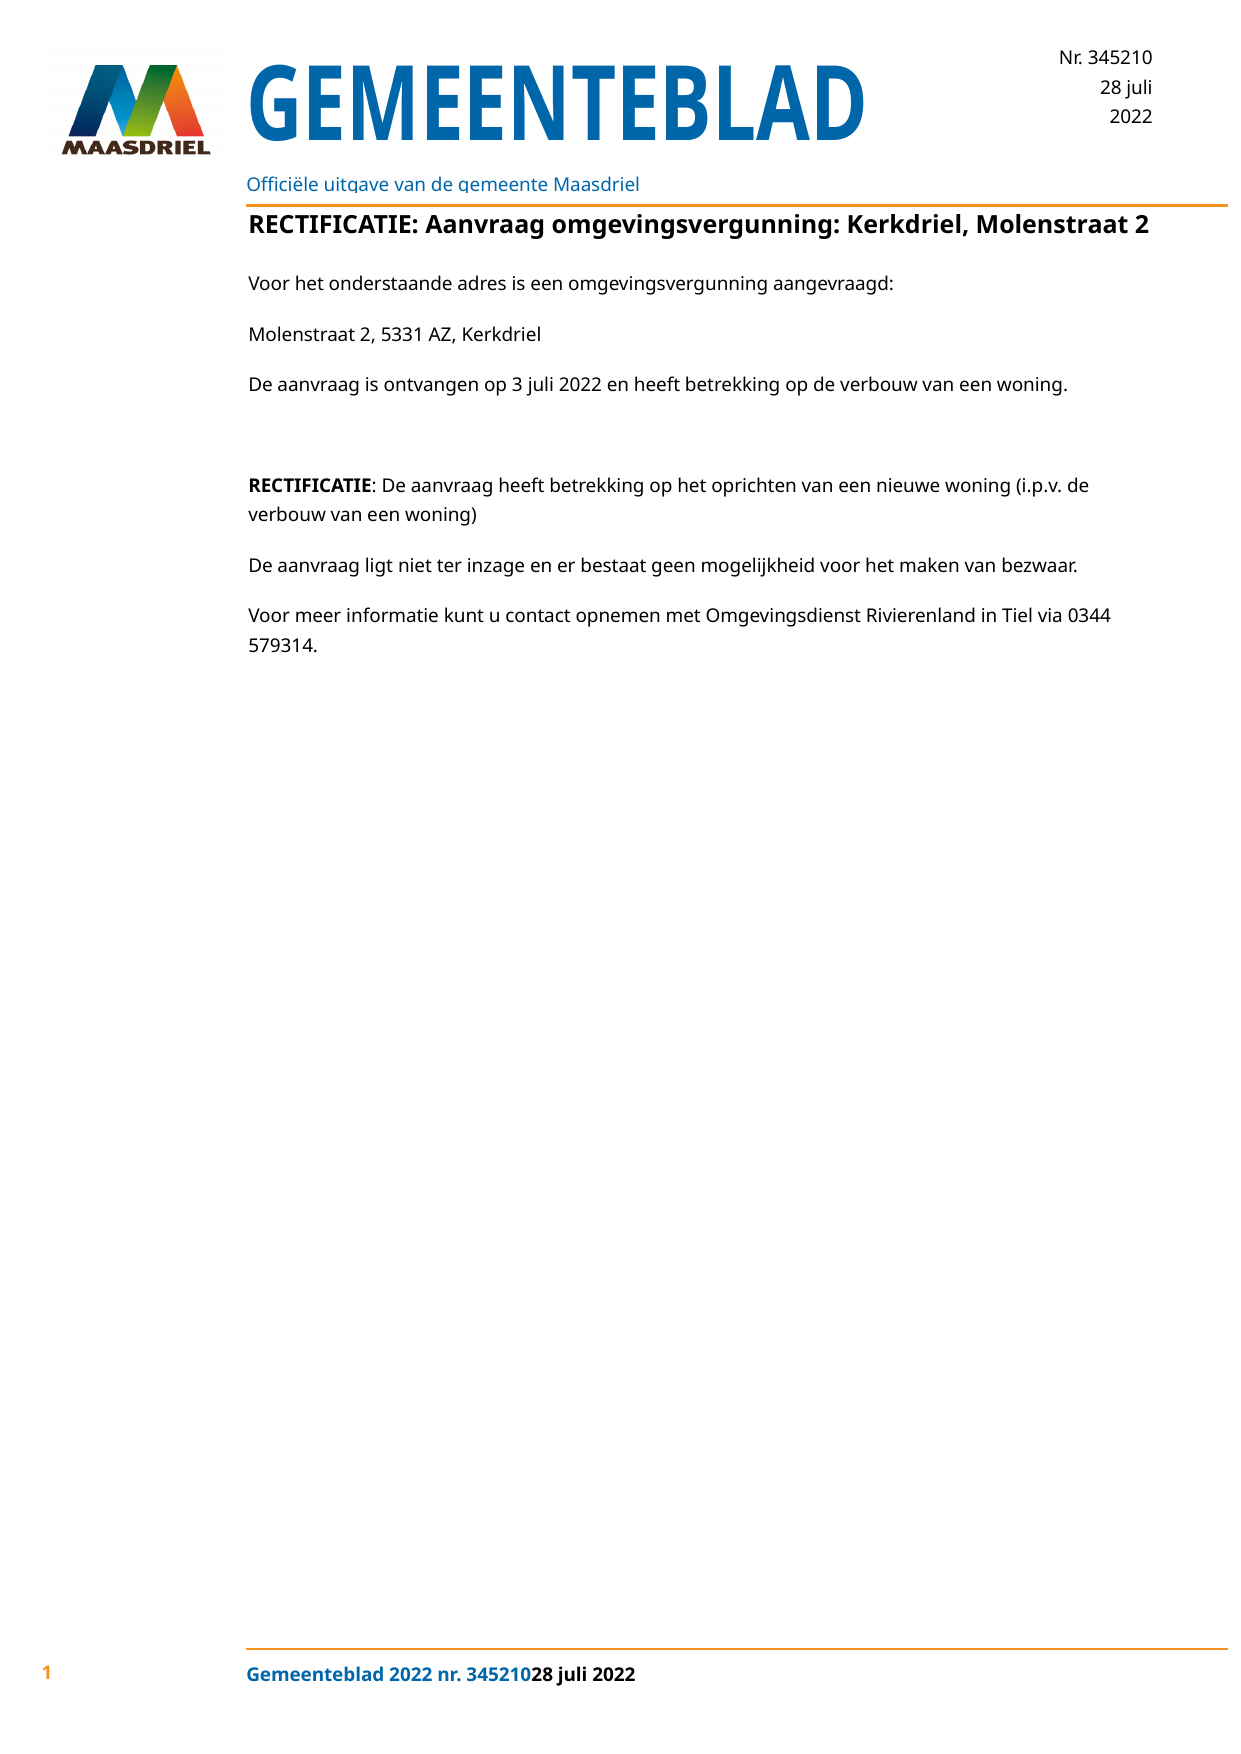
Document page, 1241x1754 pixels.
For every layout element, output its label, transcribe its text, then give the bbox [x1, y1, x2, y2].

text De aanvraag is ontvangen op 3 juli 2022 en heeft betrekking op de verbouw van een woning. [248, 371, 1152, 397]
text Voor het onderstaande adres is een omgevingsvergunning aangevraagd: [248, 270, 1152, 296]
text RECTIFICATIE: De aanvraag heeft betrekking op het oprichten van een nieuwe woning (i.p.v. de verbouw van een woning) [248, 472, 1152, 527]
picture [41, 47, 231, 172]
text Voor meer informatie kunt u contact opnemen met Omgevingsdienst Rivierenland in Tiel via 0344 579314. [248, 602, 1152, 658]
text De aanvraag ligt niet ter inzage en er bestaat geen mogelijkheid voor het maken van bezwaar. [248, 552, 1152, 578]
text Molenstraat 2, 5331 AZ, Kerkdriel [248, 321, 1152, 346]
text RECTIFICATIE: Aanvraag omgevingsvergunning: Kerkdriel, Molenstraat 2 [248, 207, 1152, 241]
